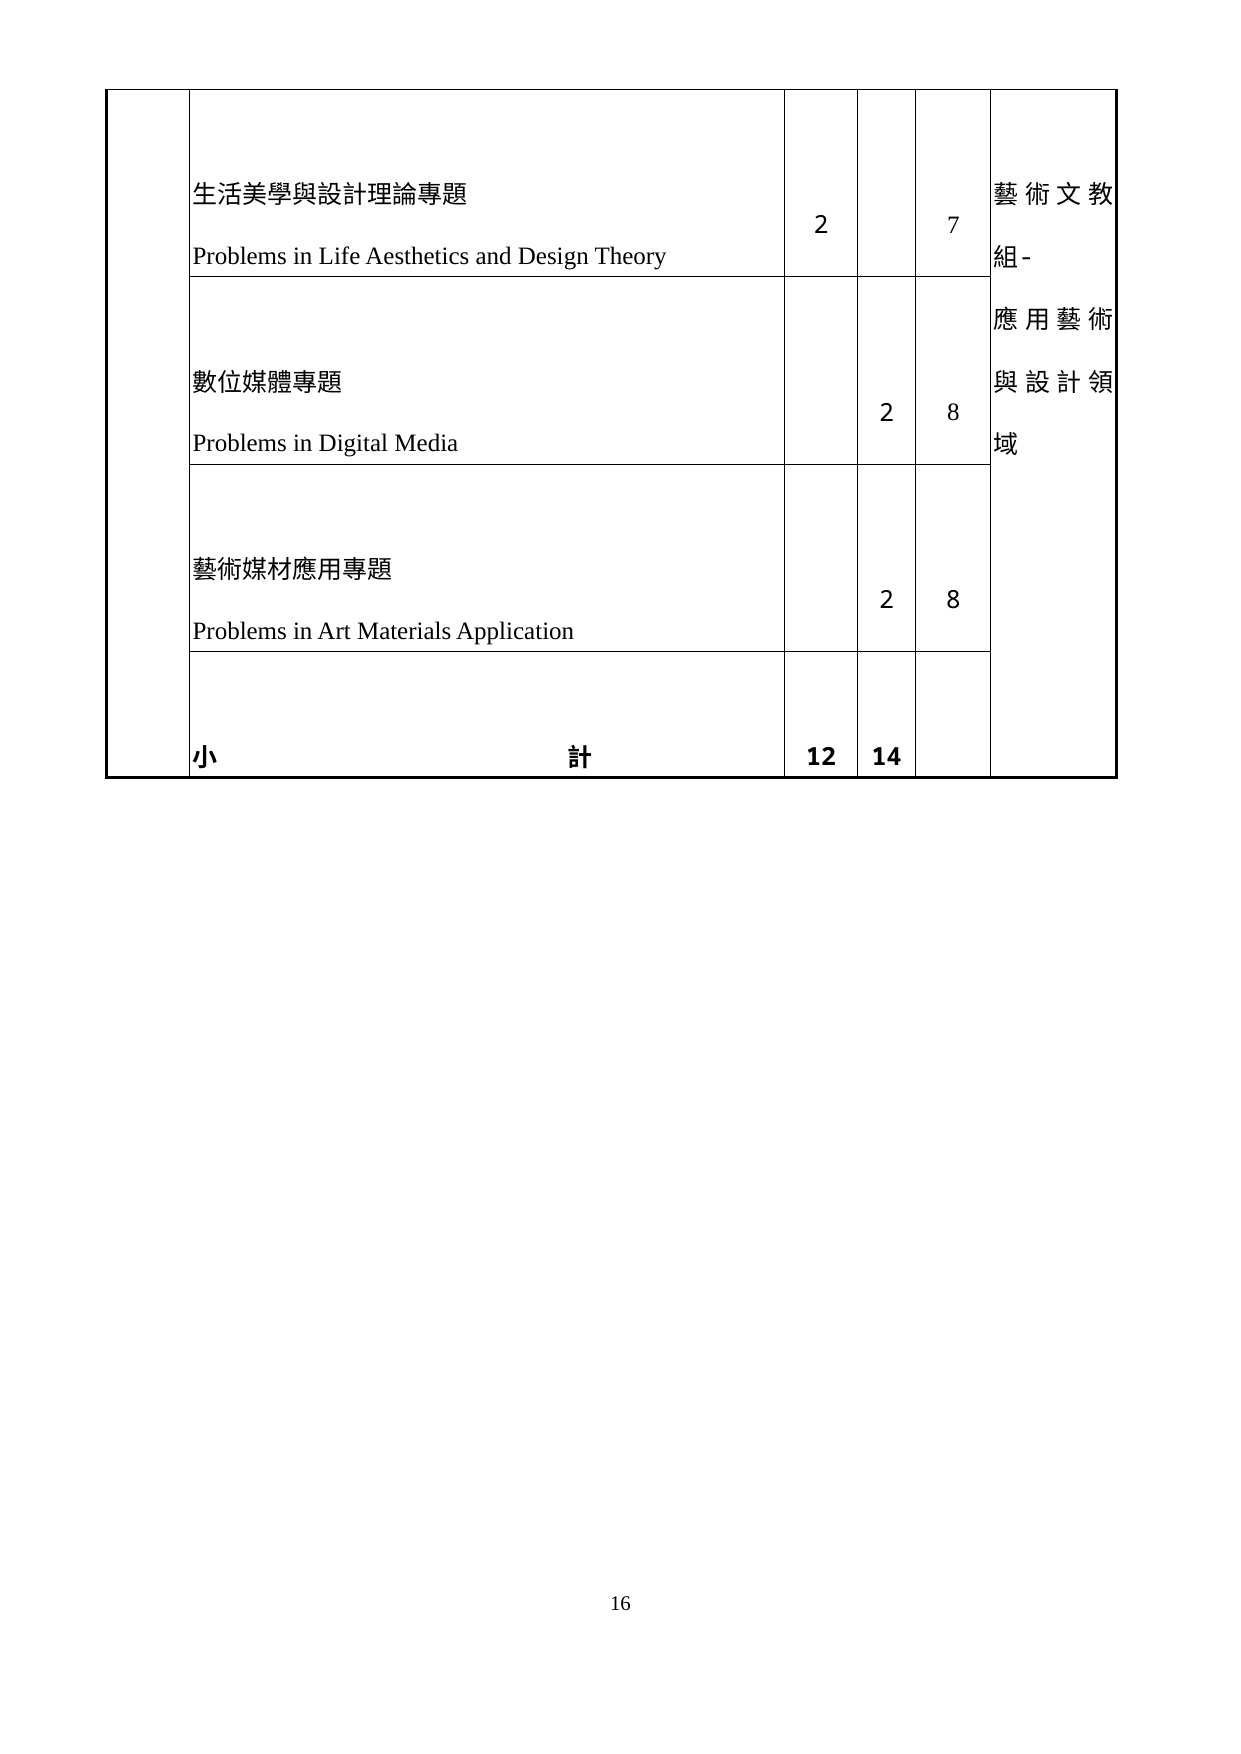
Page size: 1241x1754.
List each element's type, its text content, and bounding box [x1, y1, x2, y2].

table_cell 藝術媒材應用專題 Problems in Art Materials Application [190, 465, 784, 651]
table_cell [785, 277, 857, 464]
table_cell 12 [785, 652, 857, 776]
table_cell [916, 652, 990, 776]
table_cell 藝術文教組- 應用藝術與設計領域 [991, 90, 1115, 776]
table_cell 數位媒體專題 Problems in Digital Media [190, 277, 784, 464]
table_cell 2 [858, 277, 915, 464]
table_cell 14 [858, 652, 915, 776]
table_cell [108, 90, 189, 776]
table_cell 小 計 [190, 652, 784, 776]
table_cell 2 [858, 465, 915, 651]
table_cell [785, 465, 857, 651]
table_cell [858, 90, 915, 276]
table_cell 8 [916, 277, 990, 464]
table_cell 7 [916, 90, 990, 276]
table_cell 8 [916, 465, 990, 651]
table_cell 2 [785, 90, 857, 276]
table_cell 生活美學與設計理論專題 Problems in Life Aesthetics and Design Theory [190, 90, 784, 276]
